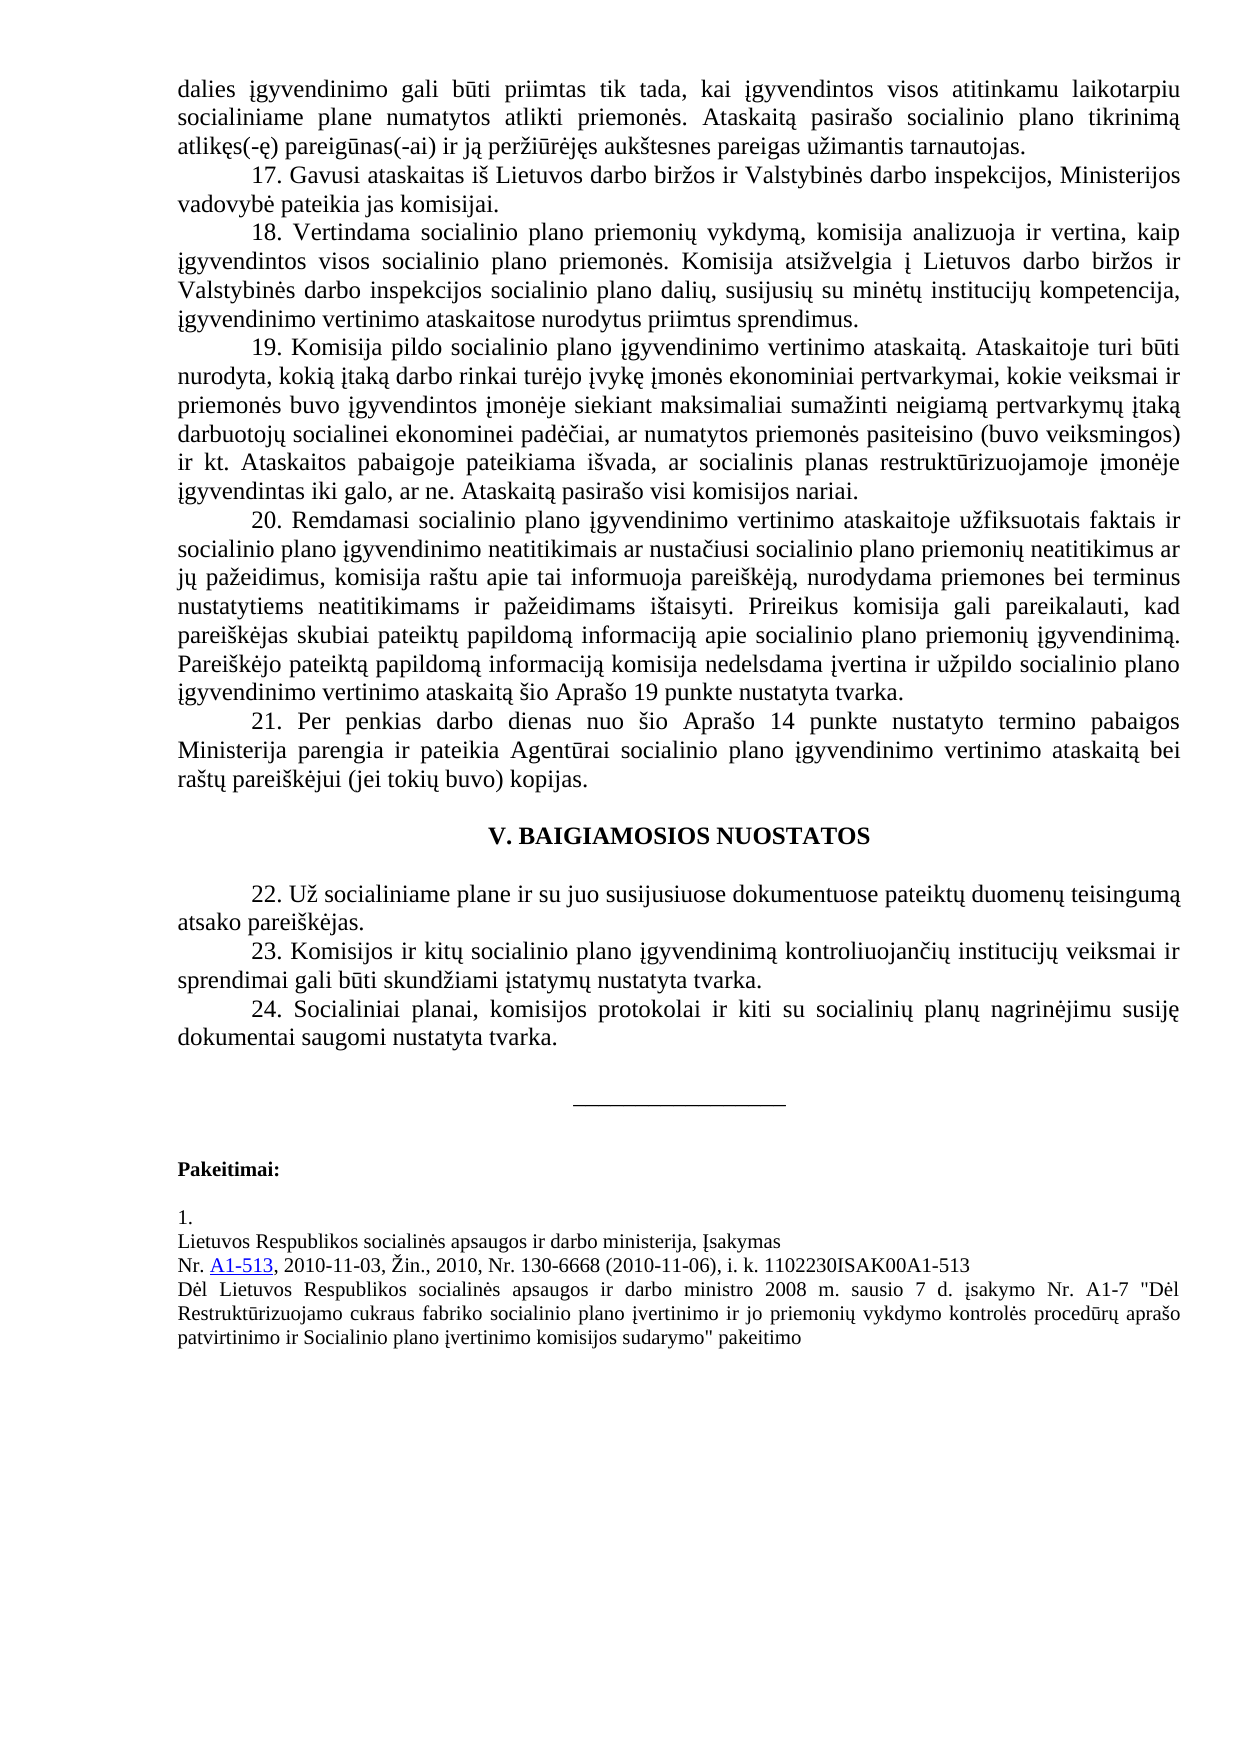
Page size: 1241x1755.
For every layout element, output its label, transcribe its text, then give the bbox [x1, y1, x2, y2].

text 1. [177, 1205, 1181, 1229]
text 24. Socialiniai planai, komisijos protokolai ir kiti su socialinių planų nagrinėjimu susiję dokumentai saugomi nustatyta tvarka. [177, 994, 1181, 1051]
text 20. Remdamasi socialinio plano įgyvendinimo vertinimo ataskaitoje užfiksuotais faktais ir socialinio plano įgyvendinimo neatitikimais ar nustačiusi socialinio plano priemonių neatitikimus ar jų pažeidimus, komisija raštu apie tai informuoja pareiškėją, nurodydama priemones bei terminus nustatytiems neatitikimams ir pažeidimams ištaisyti. Prireikus komisija gali pareikalauti, kad pareiškėjas skubiai pateiktų papildomą informaciją apie socialinio plano priemonių įgyvendinimą. Pareiškėjo pateiktą papildomą informaciją komisija nedelsdama įvertina ir užpildo socialinio plano įgyvendinimo vertinimo ataskaitą šio Aprašo 19 punkte nustatyta tvarka. [177, 505, 1181, 706]
text dalies įgyvendinimo gali būti priimtas tik tada, kai įgyvendintos visos atitinkamu laikotarpiu socialiniame plane numatytos atlikti priemonės. Ataskaitą pasirašo socialinio plano tikrinimą atlikęs(-ę) pareigūnas(-ai) ir ją peržiūrėjęs aukštesnes pareigas užimantis tarnautojas. [177, 74, 1181, 160]
text Dėl Lietuvos Respublikos socialinės apsaugos ir darbo ministro 2008 m. sausio 7 d. įsakymo Nr. A1-7 "Dėl Restruktūrizuojamo cukraus fabriko socialinio plano įvertinimo ir jo priemonių vykdymo kontrolės procedūrų aprašo patvirtinimo ir Socialinio plano įvertinimo komisijos sudarymo" pakeitimo [177, 1277, 1181, 1349]
text 23. Komisijos ir kitų socialinio plano įgyvendinimą kontroliuojančių institucijų veiksmai ir sprendimai gali būti skundžiami įstatymų nustatyta tvarka. [177, 936, 1181, 994]
text 18. Vertindama socialinio plano priemonių vykdymą, komisija analizuoja ir vertina, kaip įgyvendintos visos socialinio plano priemonės. Komisija atsižvelgia į Lietuvos darbo biržos ir Valstybinės darbo inspekcijos socialinio plano dalių, susijusių su minėtų institucijų kompetencija, įgyvendinimo vertinimo ataskaitose nurodytus priimtus sprendimus. [177, 217, 1181, 332]
text Pakeitimai: [177, 1157, 1181, 1181]
text Lietuvos Respublikos socialinės apsaugos ir darbo ministerija, Įsakymas [177, 1229, 1181, 1253]
text 22. Už socialiniame plane ir su juo susijusiuose dokumentuose pateiktų duomenų teisingumą atsako pareiškėjas. [177, 879, 1181, 936]
text 17. Gavusi ataskaitas iš Lietuvos darbo biržos ir Valstybinės darbo inspekcijos, Ministerijos vadovybė pateikia jas komisijai. [177, 160, 1181, 217]
text 21. Per penkias darbo dienas nuo šio Aprašo 14 punkte nustatyto termino pabaigos Ministerija parengia ir pateikia Agentūrai socialinio plano įgyvendinimo vertinimo ataskaitą bei raštų pareiškėjui (jei tokių buvo) kopijas. [177, 706, 1181, 792]
text Nr. A1-513, 2010-11-03, Žin., 2010, Nr. 130-6668 (2010-11-06), i. k. 1102230ISAK00A1-513 [177, 1253, 1181, 1277]
text V. BAIGIAMOSIOS NUOSTATOS [177, 821, 1181, 850]
text 19. Komisija pildo socialinio plano įgyvendinimo vertinimo ataskaitą. Ataskaitoje turi būti nurodyta, kokią įtaką darbo rinkai turėjo įvykę įmonės ekonominiai pertvarkymai, kokie veiksmai ir priemonės buvo įgyvendintos įmonėje siekiant maksimaliai sumažinti neigiamą pertvarkymų įtaką darbuotojų socialinei ekonominei padėčiai, ar numatytos priemonės pasiteisino (buvo veiksmingos) ir kt. Ataskaitos pabaigoje pateikiama išvada, ar socialinis planas restruktūrizuojamoje įmonėje įgyvendintas iki galo, ar ne. Ataskaitą pasirašo visi komisijos nariai. [177, 332, 1181, 505]
text _________________ [177, 1080, 1181, 1109]
